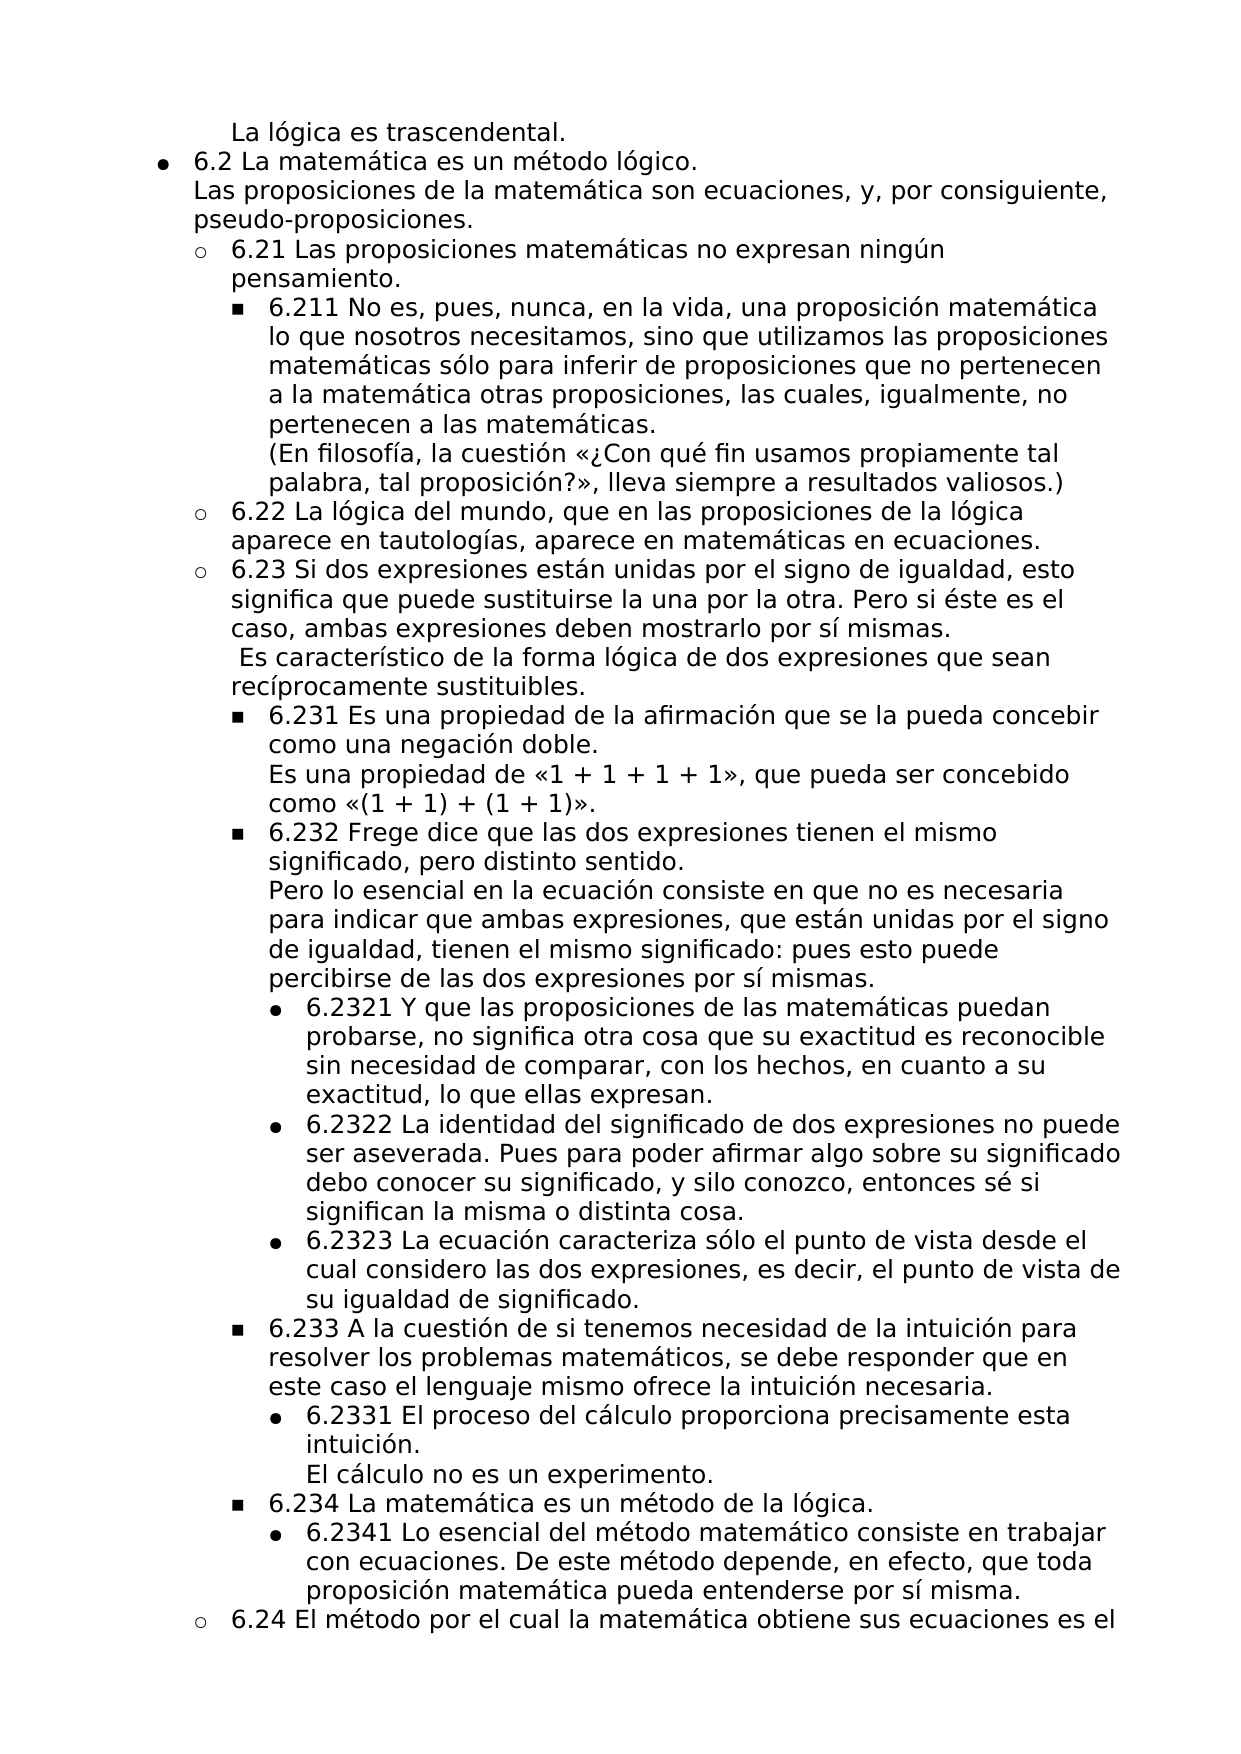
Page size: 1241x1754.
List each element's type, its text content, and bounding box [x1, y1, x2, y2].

list 6.2323 La ecuación caracteriza sólo el punto de vista desde el cual considero las dos expresiones, es decir, el punto de vista de su igualdad de significado. [268, 1226, 1122, 1314]
list 6.21 Las proposiciones matemáticas no expresan ningún pensamiento. [193, 235, 1122, 293]
list Las proposiciones de la matemática son ecuaciones, y, por consiguiente, pseudo-proposiciones. [156, 176, 1122, 235]
list 6.2321 Y que las proposiciones de las matemáticas puedan probarse, no significa otra cosa que su exactitud es reconocible sin necesidad de comparar, con los hechos, en cuanto a su exactitud, lo que ellas expresan. [268, 993, 1122, 1110]
list 6.211 No es, pues, nunca, en la vida, una proposición matemática lo que nosotros necesitamos, sino que utilizamos las proposiciones matemáticas sólo para inferir de proposiciones que no pertenecen a la matemática otras proposiciones, las cuales, igualmente, no pertenecen a las matemáticas. [231, 293, 1122, 439]
list 6.233 A la cuestión de si tenemos necesidad de la intuición para resolver los problemas matemáticos, se debe responder que en este caso el lenguaje mismo ofrece la intuición necesaria. [231, 1314, 1122, 1401]
list La lógica es trascendental. [193, 118, 1122, 147]
list Es una propiedad de «1 + 1 + 1 + 1», que pueda ser concebido como «(1 + 1) + (1 + 1)». [231, 760, 1122, 818]
list Es característico de la forma lógica de dos expresiones que sean recíprocamente sustituibles. [193, 643, 1122, 701]
list 6.2 La matemática es un método lógico. [156, 147, 1122, 176]
list 6.2331 El proceso del cálculo proporciona precisamente esta intuición. [268, 1401, 1122, 1460]
list 6.234 La matemática es un método de la lógica. [231, 1489, 1122, 1518]
list Pero lo esencial en la ecuación consiste en que no es necesaria para indicar que ambas expresiones, que están unidas por el signo de igualdad, tienen el mismo significado: pues esto puede percibirse de las dos expresiones por sí mismas. [231, 876, 1122, 993]
list 6.231 Es una propiedad de la afirmación que se la pueda concebir como una negación doble. [231, 701, 1122, 760]
list 6.23 Si dos expresiones están unidas por el signo de igualdad, esto significa que puede sustituirse la una por la otra. Pero si éste es el caso, ambas expresiones deben mostrarlo por sí mismas. [193, 556, 1122, 643]
list 6.2322 La identidad del significado de dos expresiones no puede ser aseverada. Pues para poder afirmar algo sobre su significado debo conocer su significado, y silo conozco, entonces sé si significan la misma o distinta cosa. [268, 1110, 1122, 1226]
list 6.22 La lógica del mundo, que en las proposiciones de la lógica aparece en tautologías, aparece en matemáticas en ecuaciones. [193, 497, 1122, 556]
list 6.2341 Lo esencial del método matemático consiste en trabajar con ecuaciones. De este método depende, en efecto, que toda proposición matemática pueda entenderse por sí misma. [268, 1518, 1122, 1606]
list El cálculo no es un experimento. [268, 1460, 1122, 1489]
list 6.232 Frege dice que las dos expresiones tienen el mismo significado, pero distinto sentido. [231, 818, 1122, 876]
list (En filosofía, la cuestión «¿Con qué fin usamos propiamente tal palabra, tal proposición?», lleva siempre a resultados valiosos.) [231, 439, 1122, 497]
list 6.24 El método por el cual la matemática obtiene sus ecuaciones es el [193, 1606, 1122, 1635]
